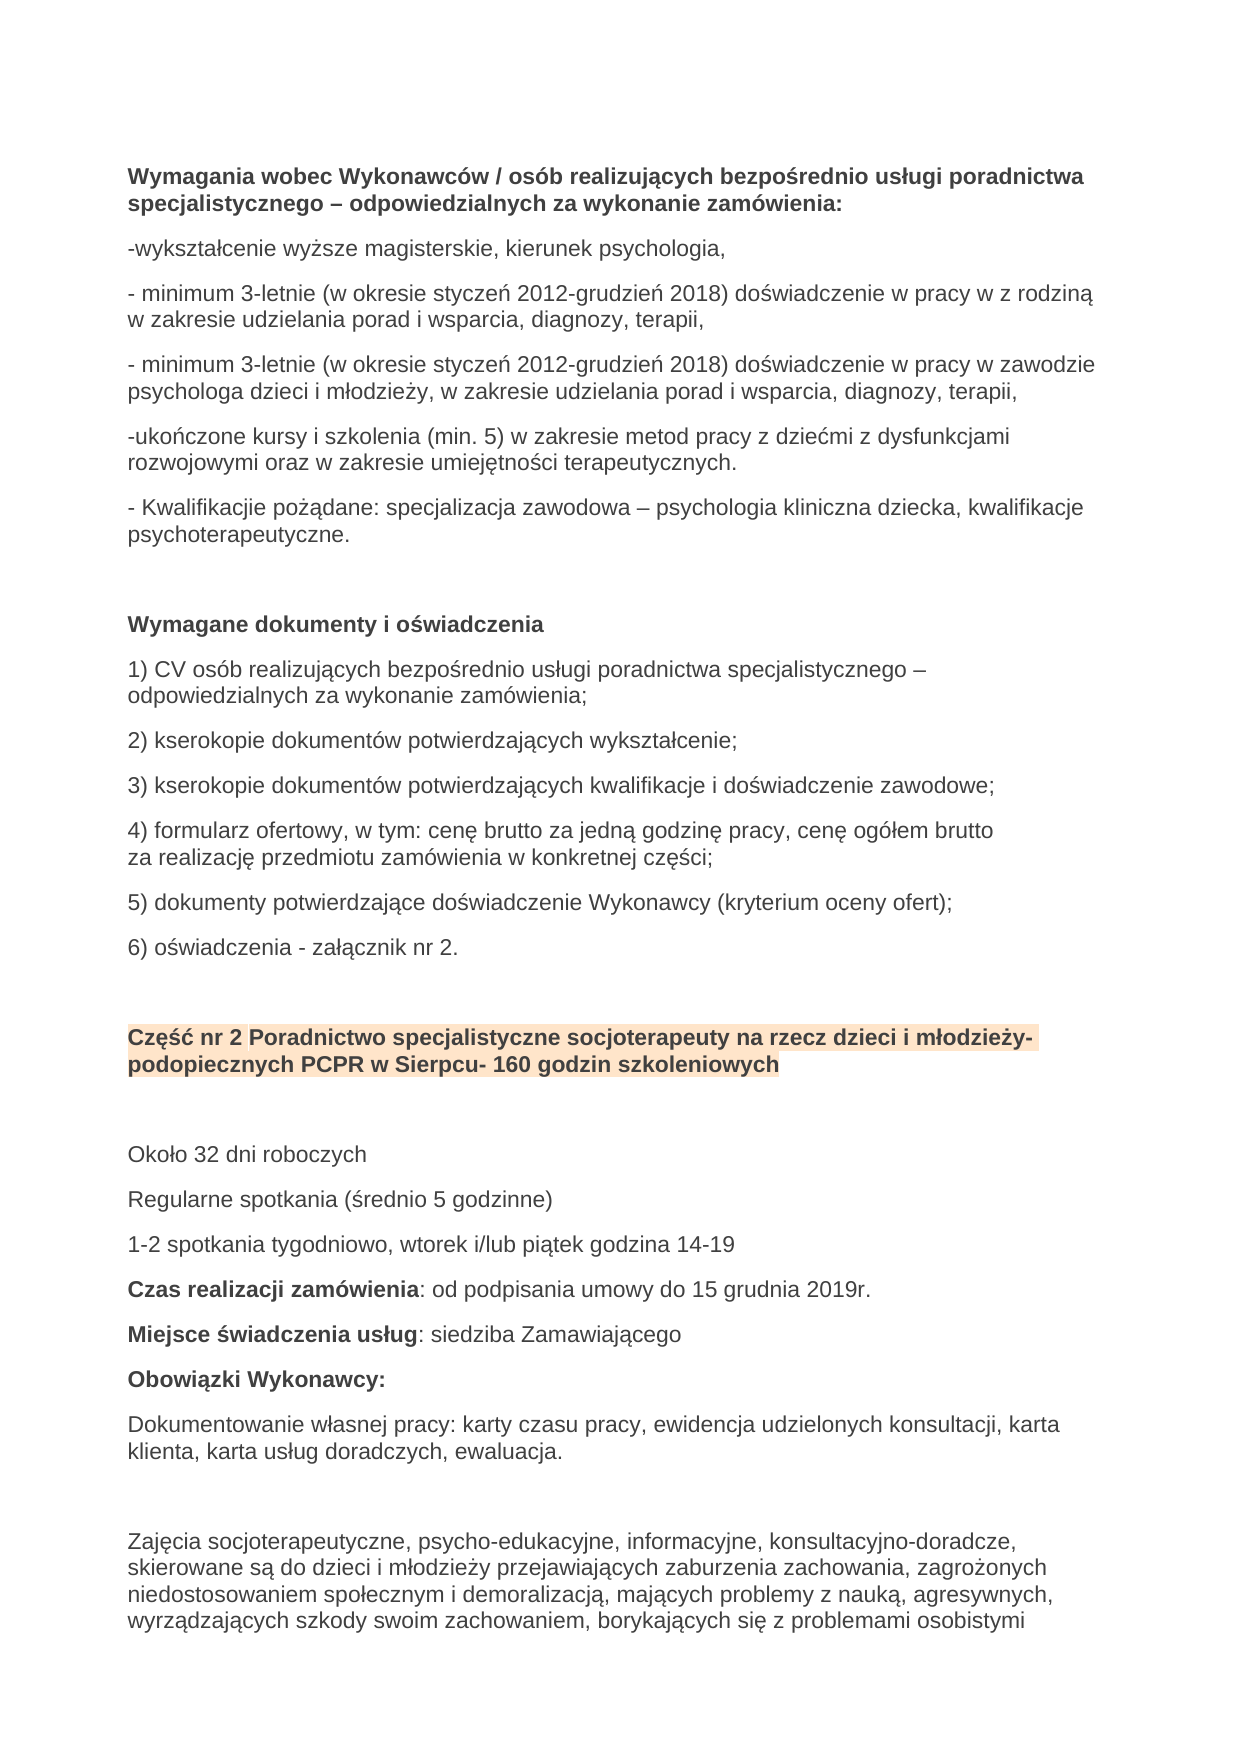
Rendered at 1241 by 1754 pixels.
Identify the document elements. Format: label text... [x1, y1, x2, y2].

text 4) formularz ofertowy, w tym: cenę brutto za jedną godzinę pracy, cenę ogółem brutto za realizację przedmiotu zamówienia w konkretnej części; [127, 817, 1113, 870]
text -ukończone kursy i szkolenia (min. 5) w zakresie metod pracy z dziećmi z dysfunkcjami rozwojowymi oraz w zakresie umiejętności terapeutycznych. [127, 423, 1113, 475]
text - minimum 3-letnie (w okresie styczeń 2012-grudzień 2018) doświadczenie w pracy w zawodzie psychologa dzieci i młodzieży, w zakresie udzielania porad i wsparcia, diagnozy, terapii, [127, 351, 1113, 404]
text Część nr 2 Poradnictwo specjalistyczne socjoterapeuty na rzecz dzieci i młodzieży- podopiecznych PCPR w Sierpcu- 160 godzin szkoleniowych [127, 1024, 1113, 1077]
text Czas realizacji zamówienia: od podpisania umowy do 15 grudnia 2019r. [127, 1276, 1113, 1302]
text 2) kserokopie dokumentów potwierdzających wykształcenie; [127, 727, 1113, 754]
text Miejsce świadczenia usług: siedziba Zamawiającego [127, 1321, 1113, 1348]
text 1-2 spotkania tygodniowo, wtorek i/lub piątek godzina 14-19 [127, 1231, 1113, 1257]
text Około 32 dni roboczych [127, 1141, 1113, 1167]
text Zajęcia socjoterapeutyczne, psycho-edukacyjne, informacyjne, konsultacyjno-doradcze, skierowane są do dzieci i młodzieży przejawiających zaburzenia zachowania, zagrożonych niedostosowaniem społecznym i demoralizacją, mających problemy z nauką, agresywnych, wyrządzających szkody swoim zachowaniem, borykających się z problemami osobistymi [127, 1528, 1113, 1633]
text -wykształcenie wyższe magisterskie, kierunek psychologia, [127, 235, 1113, 261]
text Regularne spotkania (średnio 5 godzinne) [127, 1186, 1113, 1212]
text - minimum 3-letnie (w okresie styczeń 2012-grudzień 2018) doświadczenie w pracy w z rodziną w zakresie udzielania porad i wsparcia, diagnozy, terapii, [127, 280, 1113, 332]
text Obowiązki Wykonawcy: [127, 1366, 1113, 1393]
text - Kwalifikacjie pożądane: specjalizacja zawodowa – psychologia kliniczna dziecka, kwalifikacje psychoterapeutyczne. [127, 494, 1113, 547]
text 5) dokumenty potwierdzające doświadczenie Wykonawcy (kryterium oceny ofert); [127, 889, 1113, 915]
text Dokumentowanie własnej pracy: karty czasu pracy, ewidencja udzielonych konsultacji, karta klienta, karta usług doradczych, ewaluacja. [127, 1411, 1113, 1464]
text 6) oświadczenia - załącznik nr 2. [127, 934, 1113, 960]
text 3) kserokopie dokumentów potwierdzających kwalifikacje i doświadczenie zawodowe; [127, 772, 1113, 799]
text Wymagania wobec Wykonawców / osób realizujących bezpośrednio usługi poradnictwa specjalistycznego – odpowiedzialnych za wykonanie zamówienia: [127, 163, 1113, 216]
text 1) CV osób realizujących bezpośrednio usługi poradnictwa specjalistycznego – odpowiedzialnych za wykonanie zamówienia; [127, 656, 1113, 708]
text Wymagane dokumenty i oświadczenia [127, 611, 1113, 637]
